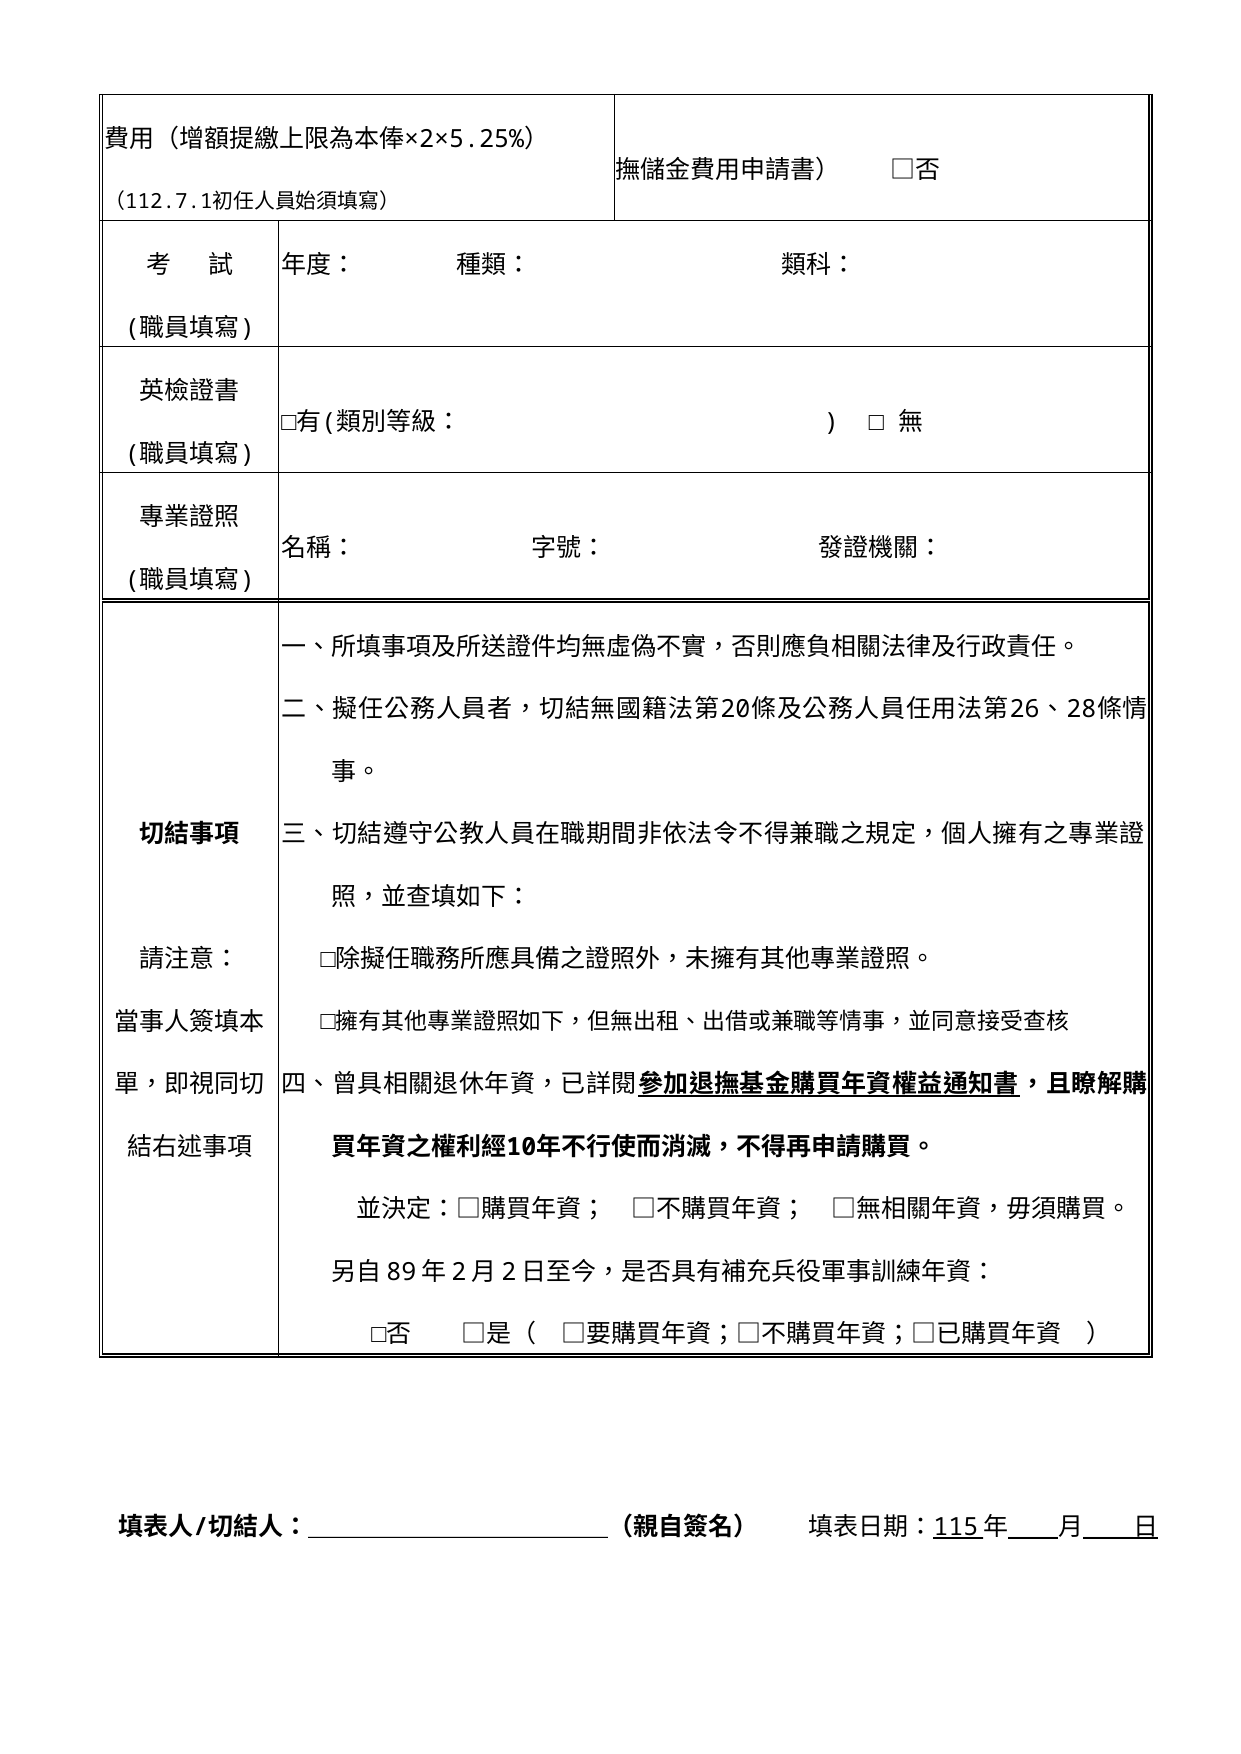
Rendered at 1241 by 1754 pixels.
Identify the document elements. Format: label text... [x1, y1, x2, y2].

text 填表人/切結人：＿＿＿＿＿＿＿＿＿＿＿＿（親自簽名） 填表日期：115年＿＿月＿＿日 [118, 1482, 1167, 1545]
table_cell 年度： 種類： 類科： [279, 221, 1148, 346]
table_cell 名稱： 字號： 發證機關： [279, 473, 1148, 598]
table_cell 切結事項 請注意： 當事人簽填本單，即視同切結右述事項 [103, 603, 278, 1353]
table_cell 英檢證書 (職員填寫) [103, 347, 278, 472]
table_cell 考 試 (職員填寫) [103, 221, 278, 346]
table_cell 專業證照 (職員填寫) [103, 473, 278, 598]
table_cell □有(類別等級： ) □ 無 [279, 347, 1148, 472]
table_cell 撫儲金費用申請書） □否 [615, 95, 1148, 220]
table_cell 費用（增額提繳上限為本俸×2×5.25%）（112.7.1初任人員始須填寫） [103, 95, 614, 220]
table_cell 一、所填事項及所送證件均無虛偽不實，否則應負相關法律及行政責任。 二、擬任公務人員者，切結無國籍法第20條及公務人員任用法第26、28條情事。 三、切結遵守公教人員在職期間非依法令不得兼職之規定，個人擁有之專業證照，並查填如下： □除擬任職務所應具備之證照外，未擁有其他專業證照。 □擁有其他專業證照如下，但無出租、出借或兼職等情事，並同意接受查核 四、曾具相關退休年資，已詳閱參加退撫基金購買年資權益通知書，且瞭解購買年資之權利經10年不行使而消滅，不得再申請購買。 並決定：□購買年資； □不購買年資； □無相關年資，毋須購買。 另自89年2月2日至今，是否具有補充兵役軍事訓練年資： □否 □是（ □要購買年資；□不購買年資；□已購買年資 ） [279, 603, 1148, 1353]
